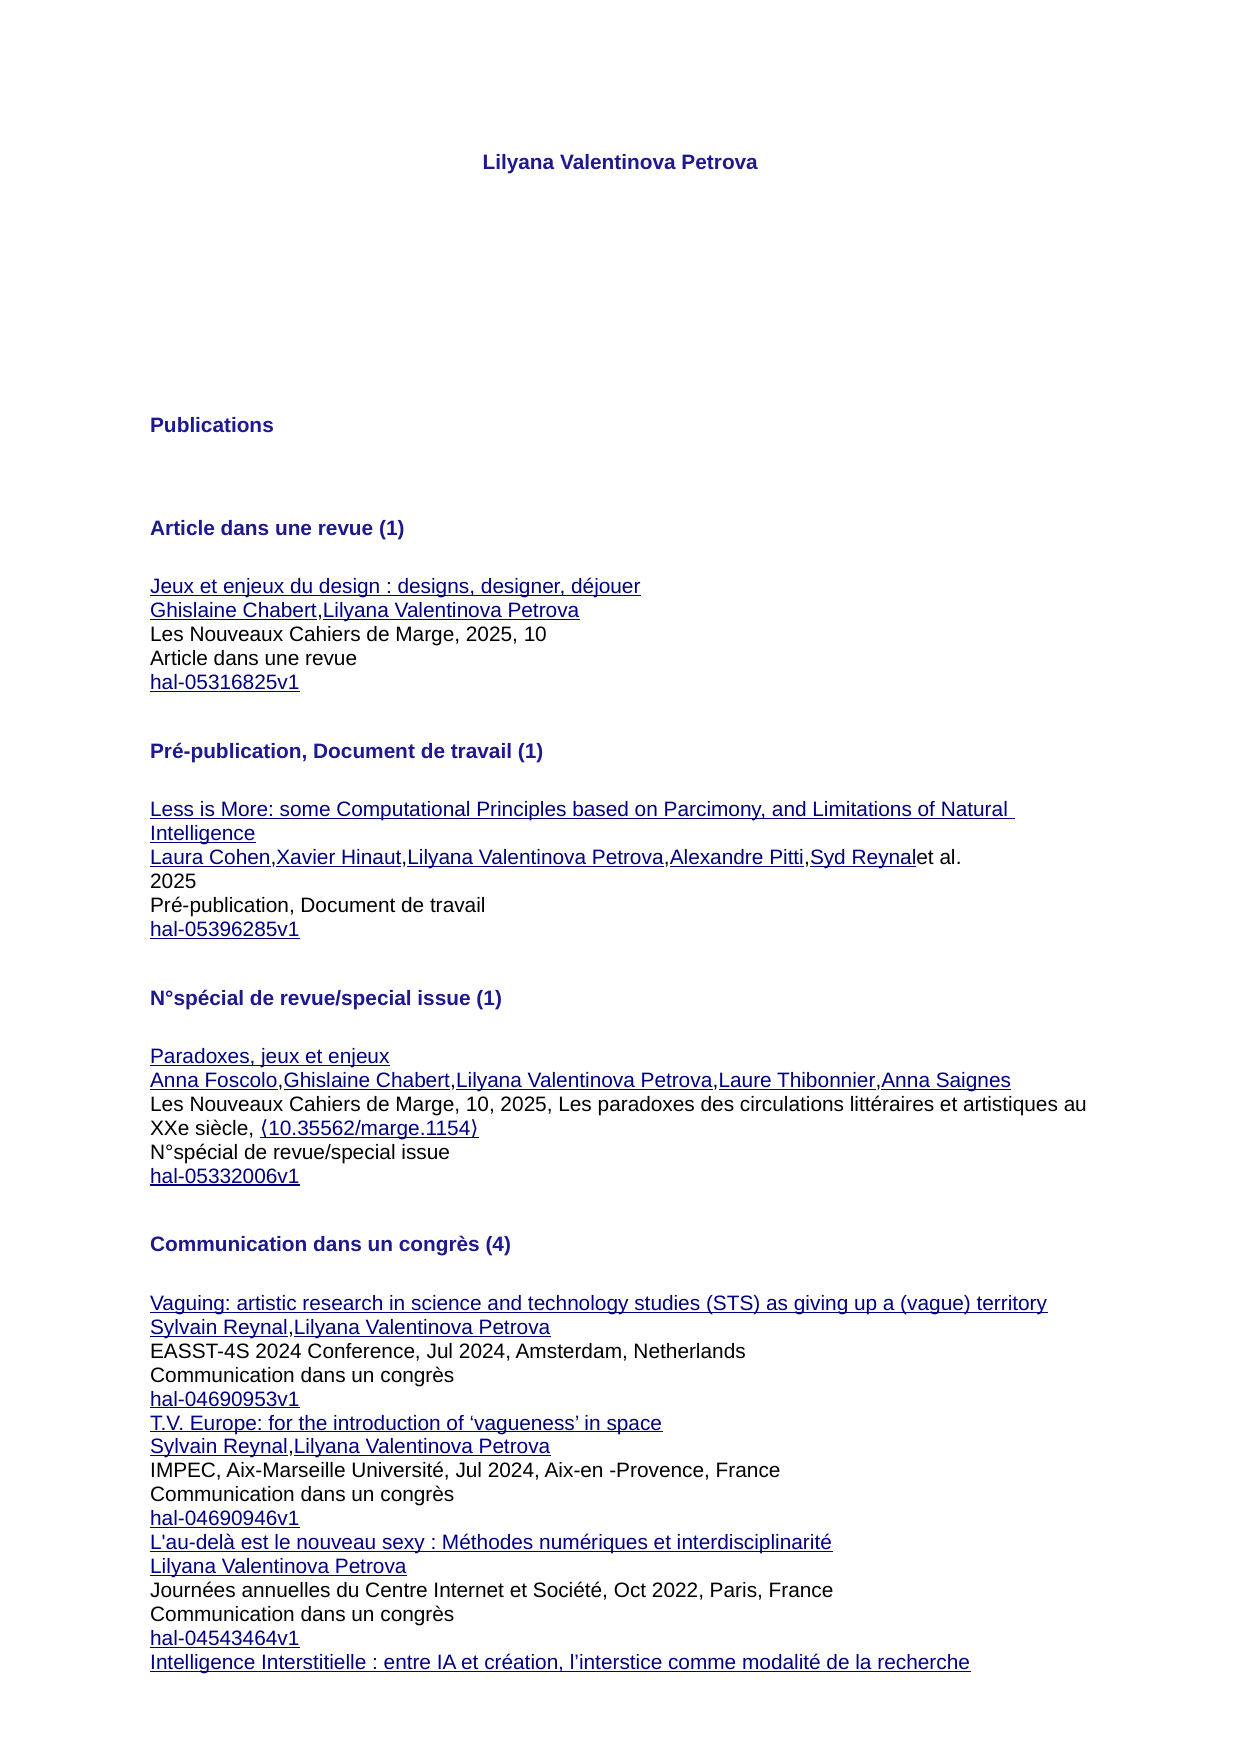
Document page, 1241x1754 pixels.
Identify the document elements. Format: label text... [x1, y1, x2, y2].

table_header Vaguing: artistic research in science and technology studies (STS) as giving up a (vague) territory Sylvain Reynal,Lilyana Valentinova Petrova EASST-4S 2024 Conference, Jul 2024, Amsterdam, Netherlands Communication dans un congrès hal-04690953v1 [150, 1291, 1090, 1410]
table_cell T.V. Europe: for the introduction of ‘vagueness’ in space Sylvain Reynal,Lilyana Valentinova Petrova IMPEC, Aix-Marseille Université, Jul 2024, Aix-en -Provence, France Communication dans un congrès hal-04690946v1 [150, 1410, 1090, 1530]
subtitle Communication dans un congrès (4) [150, 1232, 1090, 1256]
table_cell Intelligence Interstitielle : entre IA et création, l’interstice comme modalité de la recherche [150, 1650, 1090, 1674]
subtitle Lilyana Valentinova Petrova [150, 150, 1090, 174]
table_header Less is More: some Computational Principles based on Parcimony, and Limitations of Natural Intelligence Laura Cohen,Xavier Hinaut,Lilyana Valentinova Petrova,Alexandre Pitti,Syd Reynalet al. 2025 Pré-publication, Document de travail hal-05396285v1 [150, 797, 1090, 941]
subtitle Article dans une revue (1) [150, 516, 1090, 539]
table_cell L'au-delà est le nouveau sexy : Méthodes numériques et interdisciplinarité Lilyana Valentinova Petrova Journées annuelles du Centre Internet et Société, Oct 2022, Paris, France Communication dans un congrès hal-04543464v1 [150, 1530, 1090, 1650]
subtitle Pré-publication, Document de travail (1) [150, 738, 1090, 762]
table_header Paradoxes, jeux et enjeux Anna Foscolo,Ghislaine Chabert,Lilyana Valentinova Petrova,Laure Thibonnier,Anna Saignes Les Nouveaux Cahiers de Marge, 10, 2025, Les paradoxes des circulations littéraires et artistiques au XXe siècle, ⟨10.35562/marge.1154⟩ N°spécial de revue/special issue hal-05332006v1 [150, 1044, 1090, 1187]
table_header Jeux et enjeux du design : designs, designer, déjouer Ghislaine Chabert,Lilyana Valentinova Petrova Les Nouveaux Cahiers de Marge, 2025, 10 Article dans une revue hal-05316825v1 [150, 574, 1090, 694]
subtitle N°spécial de revue/special issue (1) [150, 985, 1090, 1009]
subtitle Publications [150, 412, 1090, 436]
